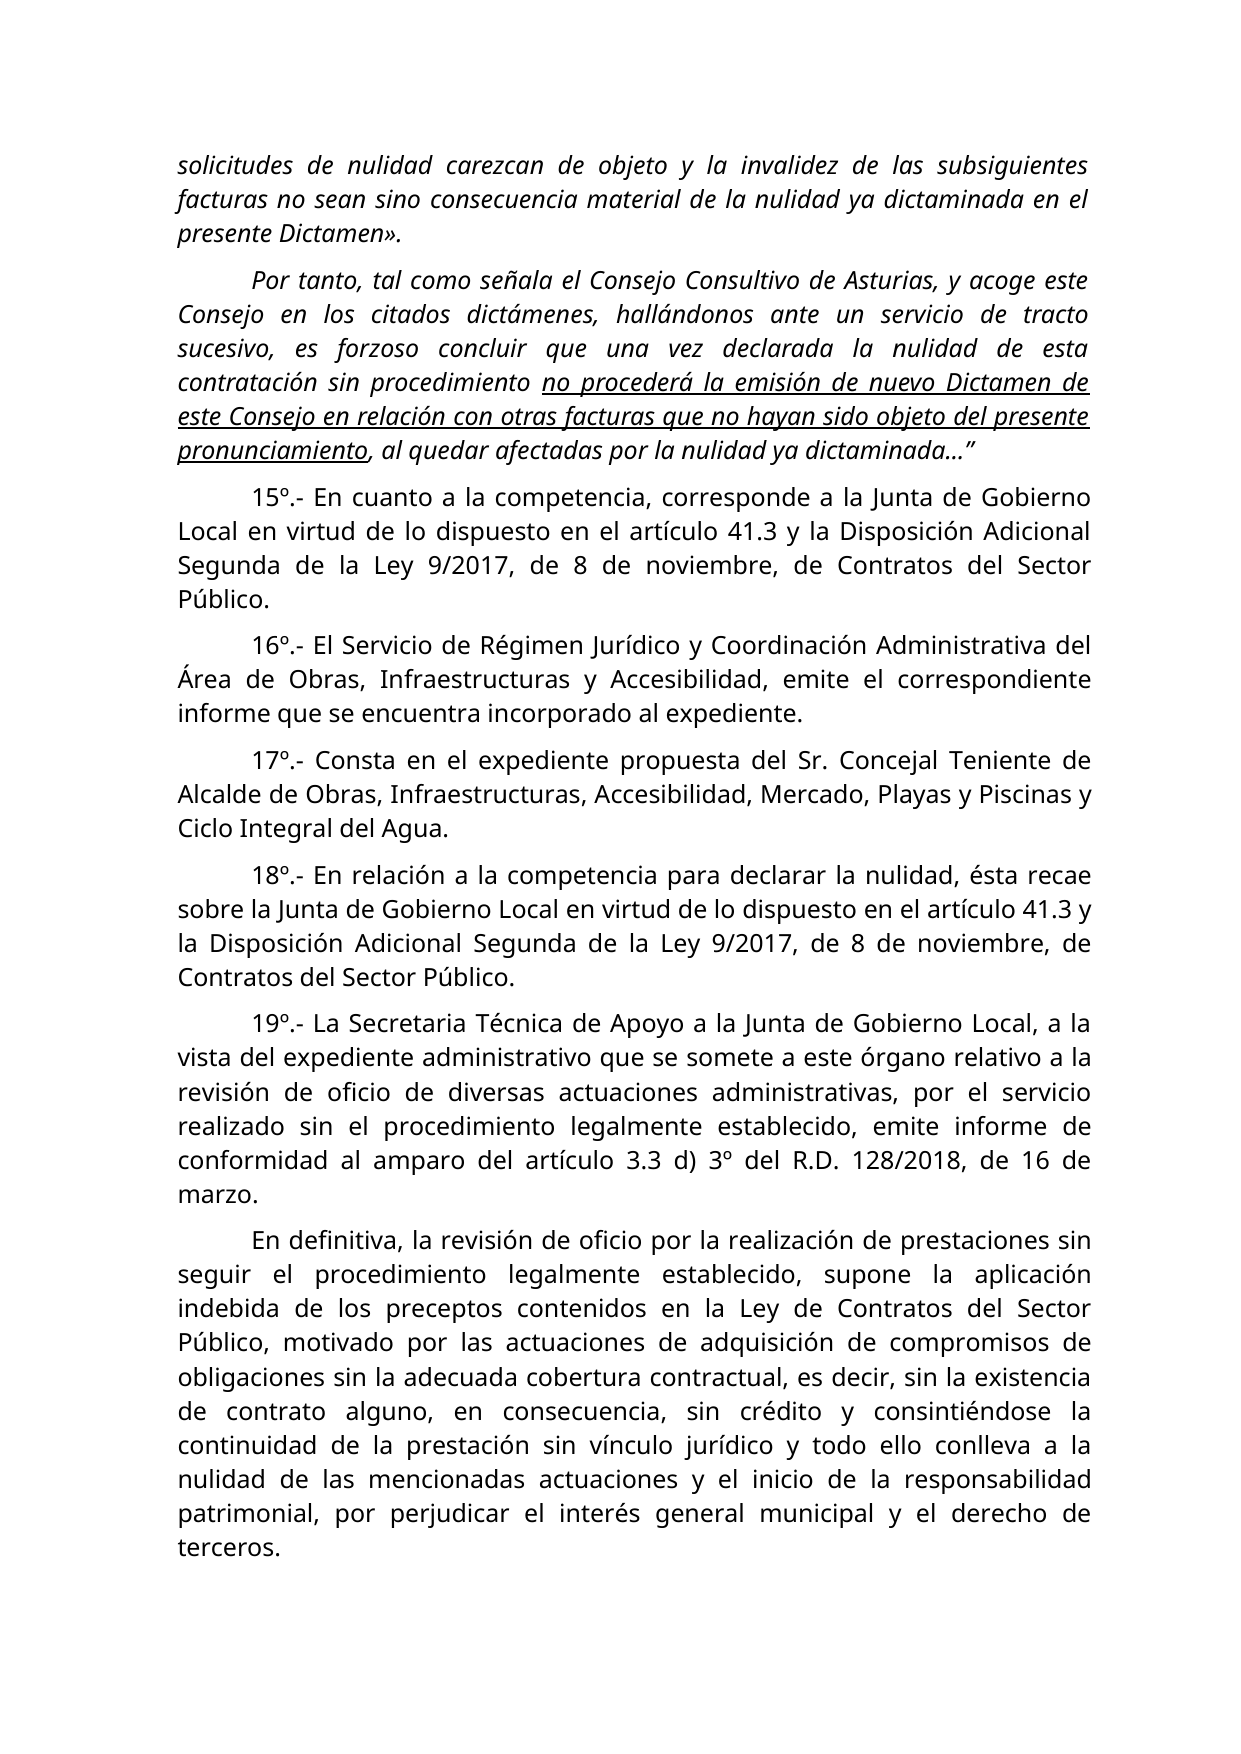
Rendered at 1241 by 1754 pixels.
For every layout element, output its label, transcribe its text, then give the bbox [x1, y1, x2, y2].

text Por tanto, tal como señala el Consejo Consultivo de Asturias, y acoge este Consejo en los citados dictámenes, hallándonos ante un servicio de tracto sucesivo, es forzoso concluir que una vez declarada la nulidad de esta contratación sin procedimiento no procederá la emisión de nuevo Dictamen de este Consejo en relación con otras facturas que no hayan sido objeto del presente pronunciamiento, al quedar afectadas por la nulidad ya dictaminada...” [177, 262, 1093, 467]
text 17º.- Consta en el expediente propuesta del Sr. Concejal Teniente de Alcalde de Obras, Infraestructuras, Accesibilidad, Mercado, Playas y Piscinas y Ciclo Integral del Agua. [177, 743, 1093, 845]
text En definitiva, la revisión de oficio por la realización de prestaciones sin seguir el procedimiento legalmente establecido, supone la aplicación indebida de los preceptos contenidos en la Ley de Contratos del Sector Público, motivado por las actuaciones de adquisición de compromisos de obligaciones sin la adecuada cobertura contractual, es decir, sin la existencia de contrato alguno, en consecuencia, sin crédito y consintiéndose la continuidad de la prestación sin vínculo jurídico y todo ello conlleva a la nulidad de las mencionadas actuaciones y el inicio de la responsabilidad patrimonial, por perjudicar el interés general municipal y el derecho de terceros. [177, 1223, 1093, 1563]
text 18º.- En relación a la competencia para declarar la nulidad, ésta recae sobre la Junta de Gobierno Local en virtud de lo dispuesto en el artículo 41.3 y la Disposición Adicional Segunda de la Ley 9/2017, de 8 de noviembre, de Contratos del Sector Público. [177, 857, 1093, 993]
text solicitudes de nulidad carezcan de objeto y la invalidez de las subsiguientes facturas no sean sino consecuencia material de la nulidad ya dictaminada en el presente Dictamen». [177, 148, 1093, 250]
text 16º.- El Servicio de Régimen Jurídico y Coordinación Administrativa del Área de Obras, Infraestructuras y Accesibilidad, emite el correspondiente informe que se encuentra incorporado al expediente. [177, 628, 1093, 730]
text 19º.- La Secretaria Técnica de Apoyo a la Junta de Gobierno Local, a la vista del expediente administrativo que se somete a este órgano relativo a la revisión de oficio de diversas actuaciones administrativas, por el servicio realizado sin el procedimiento legalmente establecido, emite informe de conformidad al amparo del artículo 3.3 d) 3º del R.D. 128/2018, de 16 de marzo. [177, 1006, 1093, 1210]
text 15º.- En cuanto a la competencia, corresponde a la Junta de Gobierno Local en virtud de lo dispuesto en el artículo 41.3 y la Disposición Adicional Segunda de la Ley 9/2017, de 8 de noviembre, de Contratos del Sector Público. [177, 479, 1093, 615]
